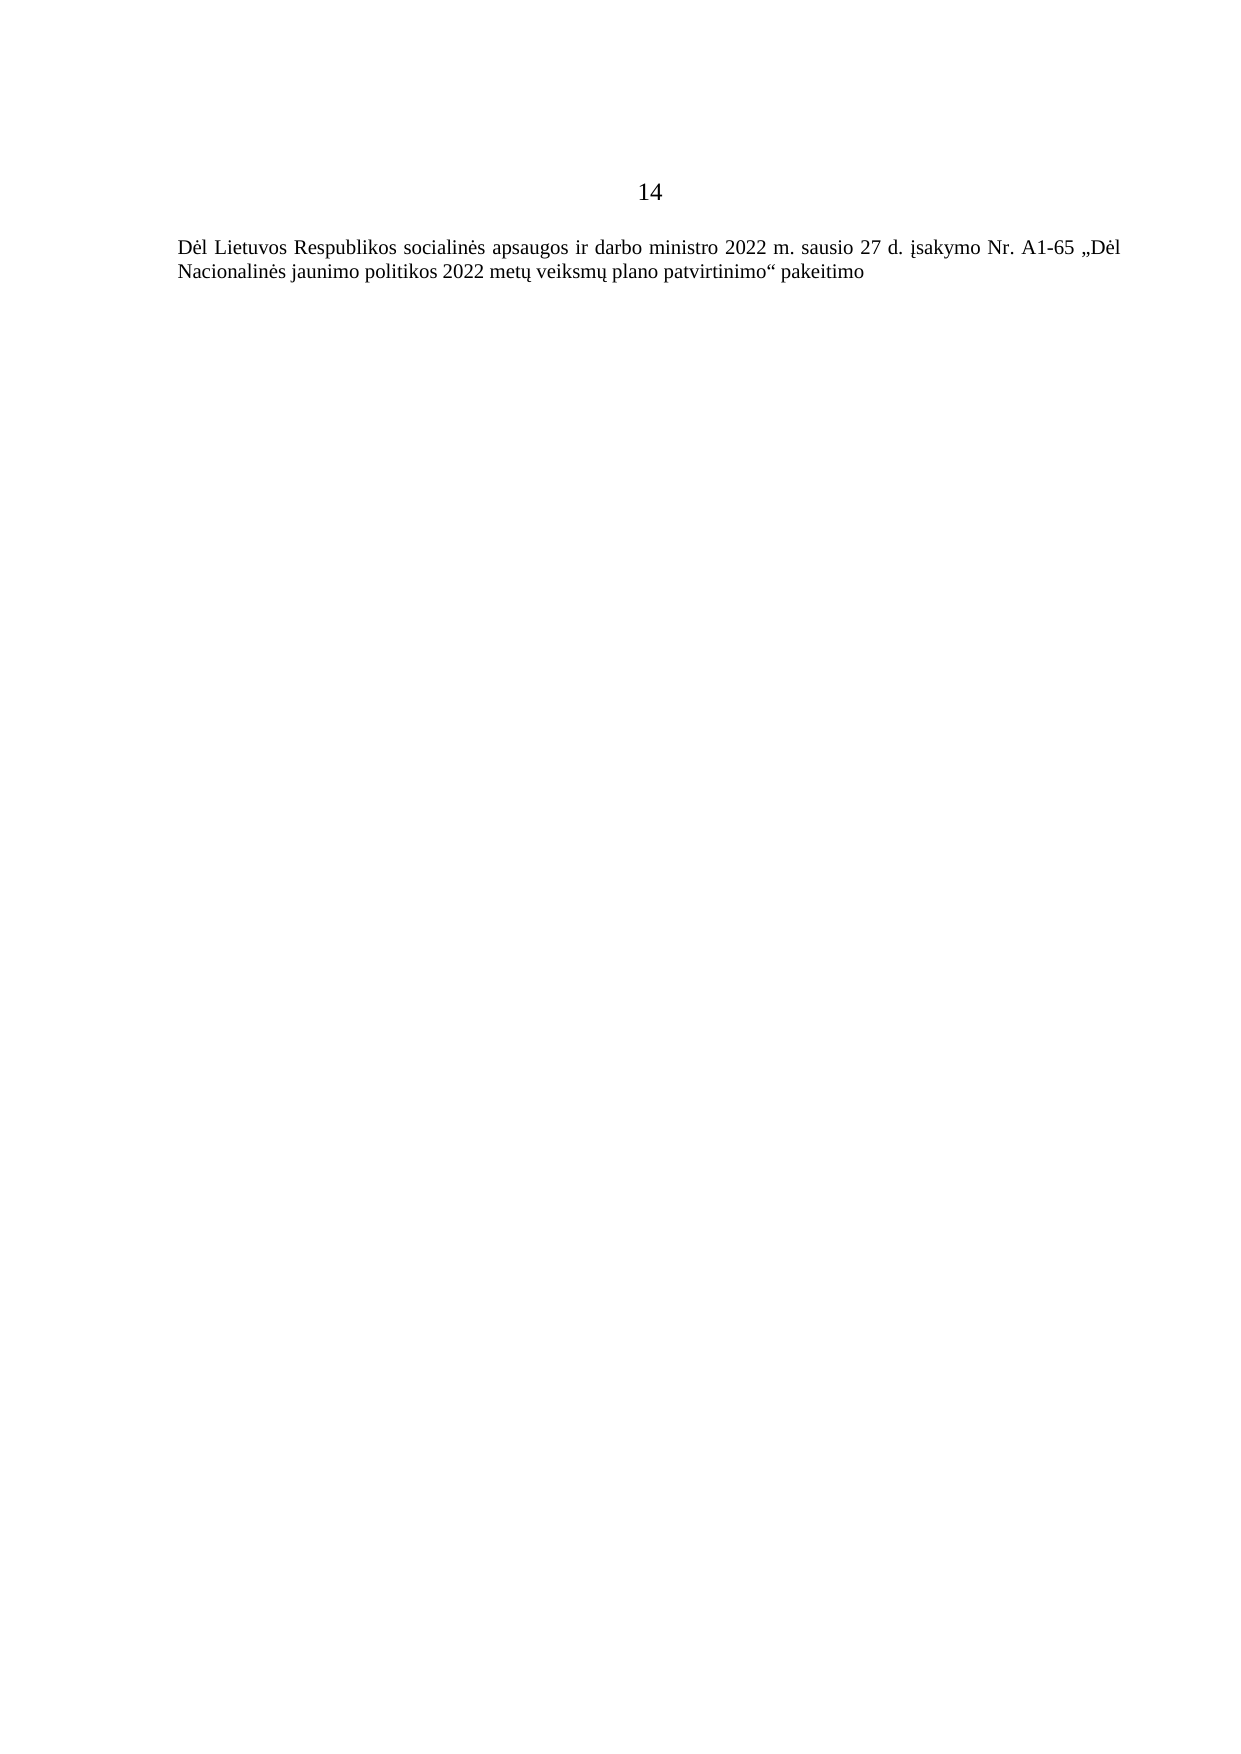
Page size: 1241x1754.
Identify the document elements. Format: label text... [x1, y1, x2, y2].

text Dėl Lietuvos Respublikos socialinės apsaugos ir darbo ministro 2022 m. sausio 27 d. įsakymo Nr. A1-65 „Dėl Nacionalinės jaunimo politikos 2022 metų veiksmų plano patvirtinimo“ pakeitimo [177, 235, 1122, 283]
